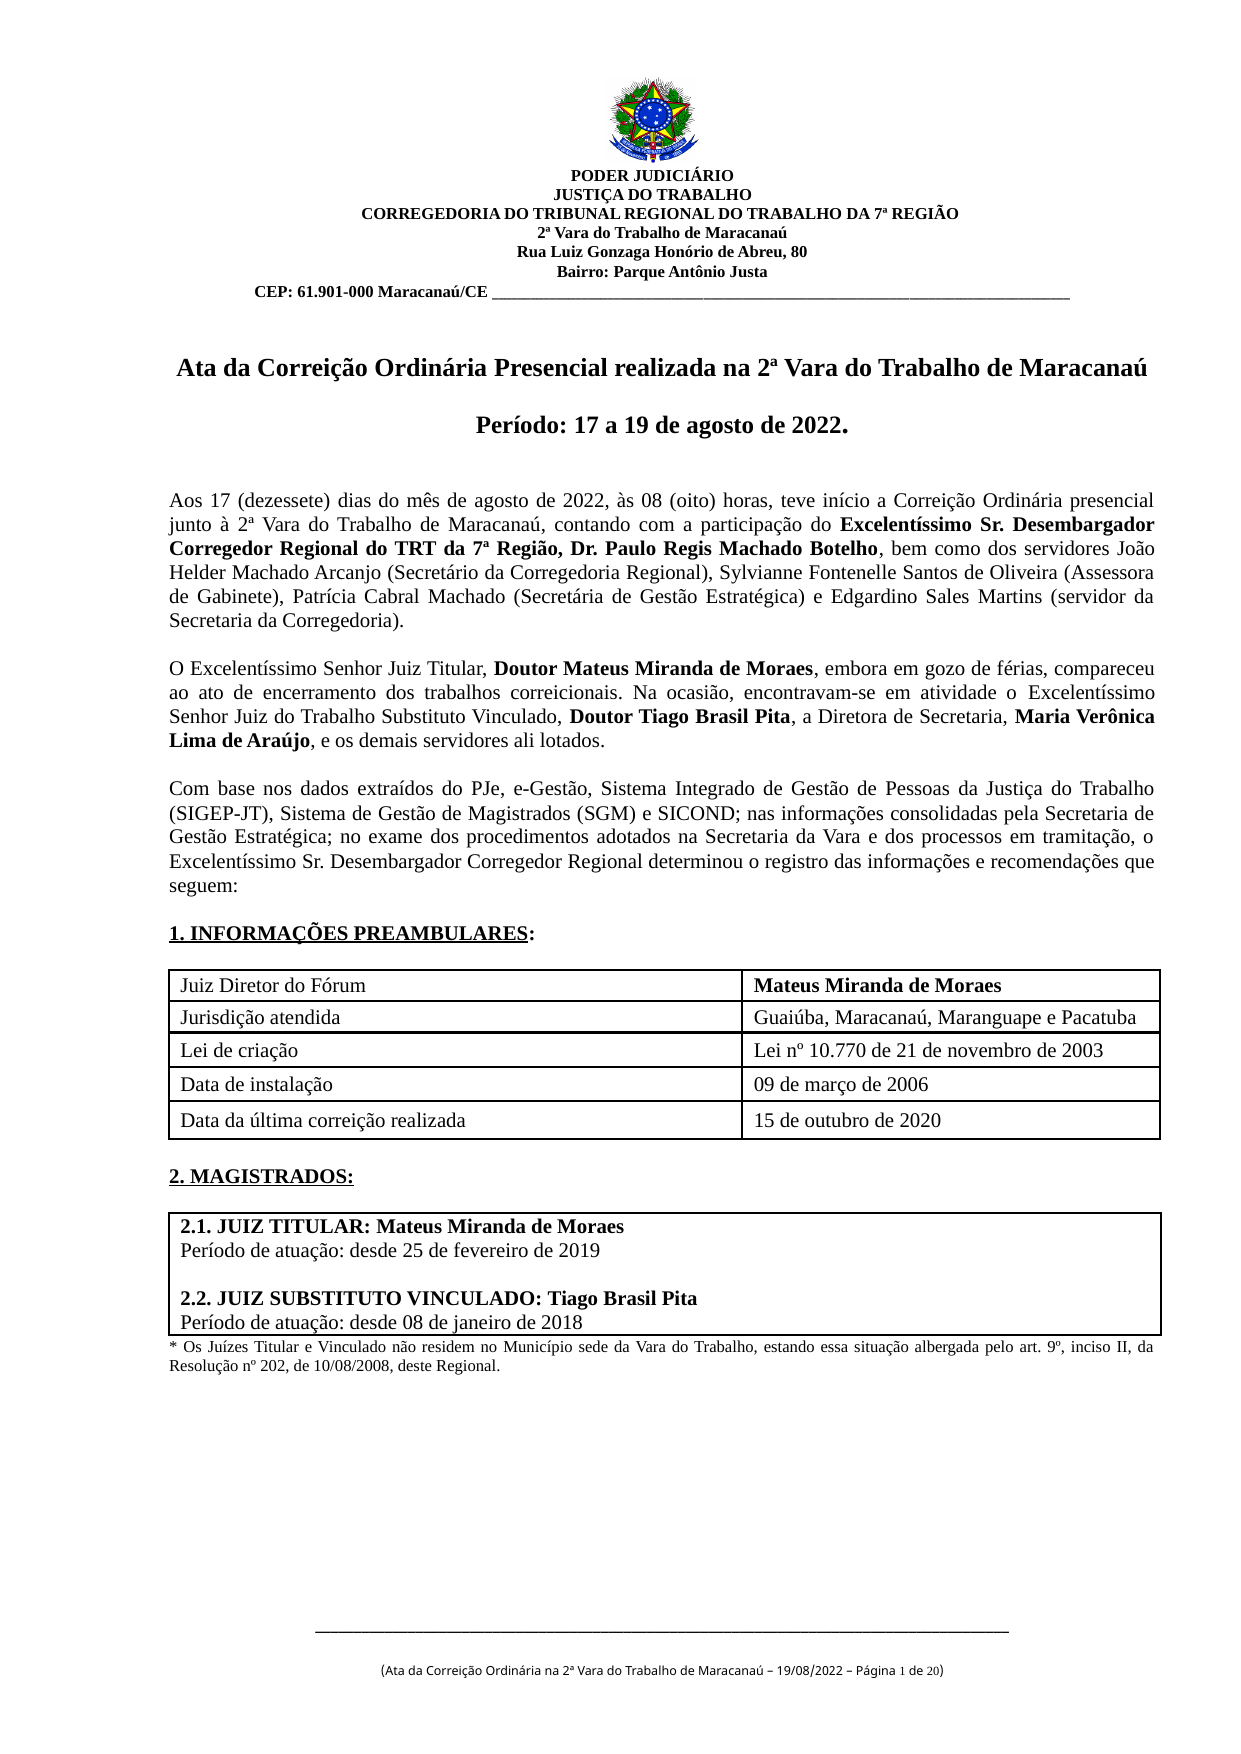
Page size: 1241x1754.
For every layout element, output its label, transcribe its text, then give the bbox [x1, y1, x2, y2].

text Período: 17 a 19 de agosto de 2022. [169, 406, 1155, 439]
table_cell Data da última correição realizada [170, 1102, 741, 1138]
table_cell Guaiúba, Maracanaú, Maranguape e Pacatuba [743, 1002, 1159, 1031]
text Com base nos dados extraídos do PJe, e-Gestão, Sistema Integrado de Gestão de Pessoas da Justiça do Trabalho (SIGEP-JT), Sistema de Gestão de Magistrados (SGM) e SICOND; nas informações consolidadas pela Secretaria de Gestão Estratégica; no exame dos procedimentos adotados na Secretaria da Vara e dos processos em tramitação, o Excelentíssimo Sr. Desembargador Corregedor Regional determinou o registro das informações e recomendações que seguem: [169, 776, 1155, 897]
text O Excelentíssimo Senhor Juiz Titular, Doutor Mateus Miranda de Moraes, embora em gozo de férias, compareceu ao ato de encerramento dos trabalhos correicionais. Na ocasião, encontravam-se em atividade o Excelentíssimo Senhor Juiz do Trabalho Substituto Vinculado, Doutor Tiago Brasil Pita, a Diretora de Secretaria, Maria Verônica Lima de Araújo, e os demais servidores ali lotados. [169, 656, 1155, 752]
table_cell 09 de março de 2006 [743, 1068, 1159, 1100]
table_cell Data de instalação [170, 1068, 741, 1100]
table_header Mateus Miranda de Moraes [743, 971, 1159, 1000]
text * Os Juízes Titular e Vinculado não residem no Município sede da Vara do Trabalho, estando essa situação albergada pelo art. 9º, inciso II, da Resolução nº 202, de 10/08/2008, deste Regional. [169, 1336, 1155, 1375]
text 1. INFORMAÇÕES PREAMBULARES: [169, 921, 1155, 945]
table_header 2.1. JUIZ TITULAR: Mateus Miranda de Moraes Período de atuação: desde 25 de fevereiro de 2019 2.2. JUIZ SUBSTITUTO VINCULADO: Tiago Brasil Pita Período de atuação: desde 08 de janeiro de 2018 [170, 1214, 1160, 1334]
picture [604, 75, 700, 164]
text Aos 17 (dezessete) dias do mês de agosto de 2022, às 08 (oito) horas, teve início a Correição Ordinária presencial junto à 2ª Vara do Trabalho de Maracanaú, contando com a participação do Excelentíssimo Sr. Desembargador Corregedor Regional do TRT da 7ª Região, Dr. Paulo Regis Machado Botelho, bem como dos servidores João Helder Machado Arcanjo (Secretário da Corregedoria Regional), Sylvianne Fontenelle Santos de Oliveira (Assessora de Gabinete), Patrícia Cabral Machado (Secretária de Gestão Estratégica) e Edgardino Sales Martins (servidor da Secretaria da Corregedoria). [169, 488, 1155, 632]
table_header Juiz Diretor do Fórum [170, 971, 741, 1000]
table_cell Lei nº 10.770 de 21 de novembro de 2003 [743, 1034, 1159, 1066]
text Ata da Correição Ordinária Presencial realizada na 2ª Vara do Trabalho de Maracanaú [169, 352, 1155, 382]
text 2. MAGISTRADOS: [169, 1164, 1155, 1188]
table_cell Jurisdição atendida [170, 1002, 741, 1031]
table_cell Lei de criação [170, 1034, 741, 1066]
table_cell 15 de outubro de 2020 [743, 1102, 1159, 1138]
